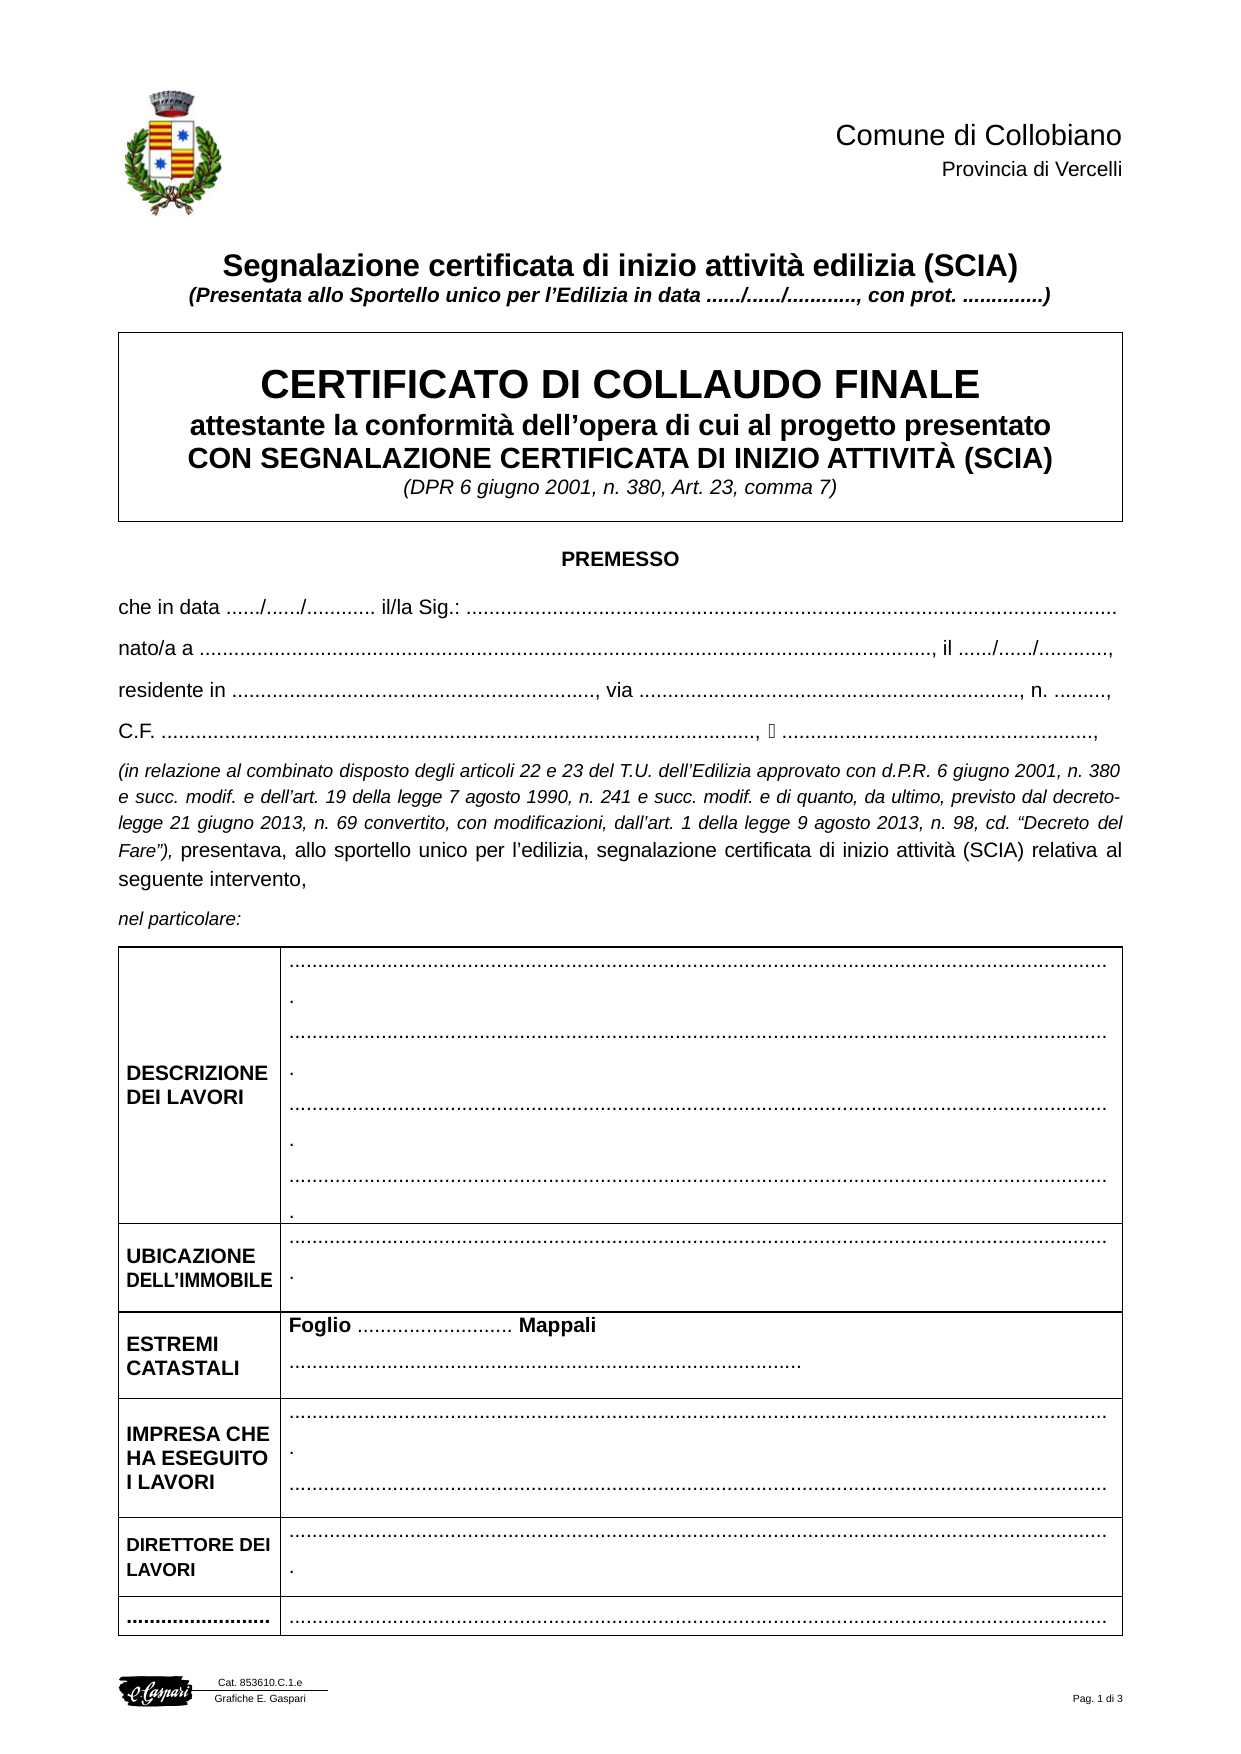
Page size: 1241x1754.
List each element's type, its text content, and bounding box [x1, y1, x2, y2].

table_header ............................................................................................................................................... ............................................................................................................................................... ............................................................................................................................................... ............................................................................................................................................... [281, 948, 1122, 1223]
picture [122, 87, 224, 219]
table_cell ......................... [119, 1597, 280, 1635]
table_cell UBICAZIONE DELL’IMMOBILE [119, 1224, 280, 1311]
text (Presentata allo Sportello unico per l’Edilizia in data ....../....../............, con prot. ..............) [118, 283, 1122, 307]
title Segnalazione certificata di inizio attività edilizia (SCIA) [118, 247, 1122, 283]
table_cell IMPRESA CHE HA ESEGUITO I LAVORI [119, 1399, 280, 1517]
table_cell ESTREMI CATASTALI [119, 1313, 280, 1398]
table_cell ............................................................................................................................................... ............................................................................................................................................... [281, 1597, 1122, 1635]
table_cell ............................................................................................................................................... ............................................................................................................................................... [281, 1224, 1122, 1311]
text residente in ..............................................................., via .................................................................., n. ........., [118, 677, 1122, 701]
text nato/a a ..............................................................................................................................., il ....../....../............, [118, 636, 1122, 660]
table_cell ............................................................................................................................................... ............................................................................................................................................... Cod. Fisc. ..................................................................  ..................................................... [281, 1399, 1122, 1517]
text C.F. .......................................................................................................,  ......................................................, [118, 719, 1122, 743]
table_header DESCRIZIONE DEI LAVORI [119, 948, 280, 1223]
text Provincia di Vercelli [224, 157, 1122, 181]
subtitle PREMESSO [118, 547, 1122, 571]
text nel particolare: [118, 908, 1122, 930]
table_header CERTIFICATO DI COLLAUDO FINALE attestante la conformità dell’opera di cui al progetto presentato CON SEGNALAZIONE CERTIFICATA DI INIZIO ATTIVITÀ (SCIA) (DPR 6 giugno 2001, n. 380, Art. 23, comma 7) [119, 333, 1122, 521]
table_cell ............................................................................................................................................... ............................................................................................................................................... [281, 1518, 1122, 1596]
table_cell Foglio ........................... Mappali ......................................................................................... ............................................................................................................................................... [281, 1313, 1122, 1398]
picture [118, 1675, 193, 1707]
text che in data ....../....../............ il/la Sig.: ................................................................................................................. [118, 595, 1122, 619]
text (in relazione al combinato disposto degli articoli 22 e 23 del T.U. dell’Edilizia approvato con d.P.R. 6 giugno 2001, n. 380 e succ. modif. e dell’art. 19 della legge 7 agosto 1990, n. 241 e succ. modif. e di quanto, da ultimo, previsto dal decreto-legge 21 giugno 2013, n. 69 convertito, con modificazioni, dall’art. 1 della legge 9 agosto 2013, n. 98, cd. “Decreto del Fare”), presentava, allo sportello unico per l’edilizia, segnalazione certificata di inizio attività (SCIA) relativa al seguente intervento, [118, 760, 1122, 891]
table_cell DIRETTORE DEI LAVORI [119, 1518, 280, 1596]
text Comune di Collobiano [224, 118, 1122, 152]
